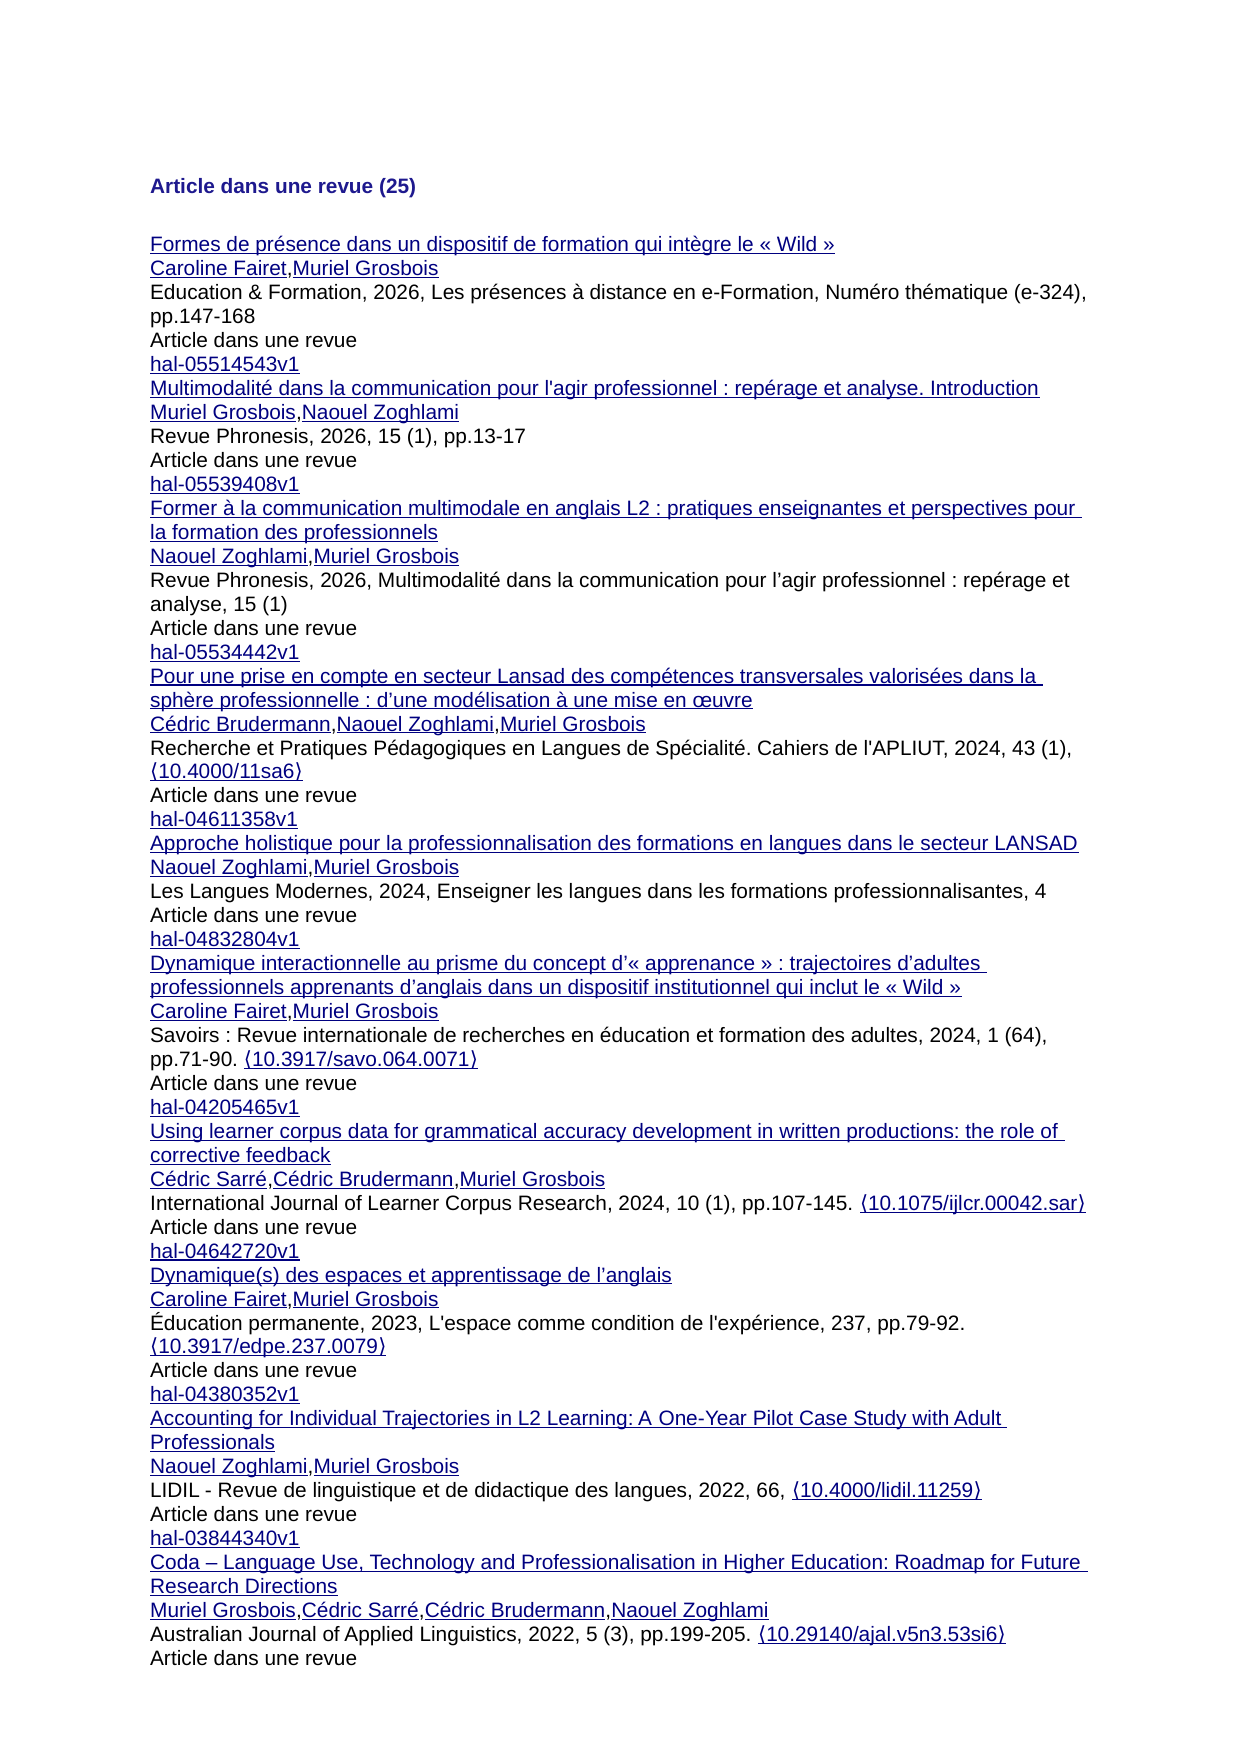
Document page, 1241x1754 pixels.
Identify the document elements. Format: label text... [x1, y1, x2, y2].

table_cell Dynamique interactionnelle au prisme du concept d’« apprenance » : trajectoires d’adultes professionnels apprenants d’anglais dans un dispositif institutionnel qui inclut le « Wild » Caroline Fairet,Muriel Grosbois Savoirs : Revue internationale de recherches en éducation et formation des adultes, 2024, 1 (64), pp.71-90. ⟨10.3917/savo.064.0071⟩ Article dans une revue hal-04205465v1 [150, 951, 1090, 1119]
table_cell Approche holistique pour la professionnalisation des formations en langues dans le secteur LANSAD Naouel Zoghlami,Muriel Grosbois Les Langues Modernes, 2024, Enseigner les langues dans les formations professionnalisantes, 4 Article dans une revue hal-04832804v1 [150, 831, 1090, 951]
table_cell Dynamique(s) des espaces et apprentissage de l’anglais Caroline Fairet,Muriel Grosbois Éducation permanente, 2023, L'espace comme condition de l'expérience, 237, pp.79-92. ⟨10.3917/edpe.237.0079⟩ Article dans une revue hal-04380352v1 [150, 1263, 1090, 1406]
table_cell Multimodalité dans la communication pour l'agir professionnel : repérage et analyse. Introduction Muriel Grosbois,Naouel Zoghlami Revue Phronesis, 2026, 15 (1), pp.13-17 Article dans une revue hal-05539408v1 [150, 376, 1090, 496]
table_cell Former à la communication multimodale en anglais L2 : pratiques enseignantes et perspectives pour la formation des professionnels Naouel Zoghlami,Muriel Grosbois Revue Phronesis, 2026, Multimodalité dans la communication pour l’agir professionnel : repérage et analyse, 15 (1) Article dans une revue hal-05534442v1 [150, 496, 1090, 663]
subtitle Article dans une revue (25) [150, 174, 1090, 198]
table_header Formes de présence dans un dispositif de formation qui intègre le « Wild » Caroline Fairet,Muriel Grosbois Education & Formation, 2026, Les présences à distance en e-Formation, Numéro thématique (e-324), pp.147-168 Article dans une revue hal-05514543v1 [150, 232, 1090, 376]
table_cell Pour une prise en compte en secteur Lansad des compétences transversales valorisées dans la sphère professionnelle : d’une modélisation à une mise en œuvre Cédric Brudermann,Naouel Zoghlami,Muriel Grosbois Recherche et Pratiques Pédagogiques en Langues de Spécialité. Cahiers de l'APLIUT, 2024, 43 (1), ⟨10.4000/11sa6⟩ Article dans une revue hal-04611358v1 [150, 664, 1090, 831]
table_cell Coda – Language Use, Technology and Professionalisation in Higher Education: Roadmap for Future Research Directions Muriel Grosbois,Cédric Sarré,Cédric Brudermann,Naouel Zoghlami Australian Journal of Applied Linguistics, 2022, 5 (3), pp.199-205. ⟨10.29140/ajal.v5n3.53si6⟩ Article dans une revue [150, 1550, 1090, 1670]
table_cell Using learner corpus data for grammatical accuracy development in written productions: the role of corrective feedback Cédric Sarré,Cédric Brudermann,Muriel Grosbois International Journal of Learner Corpus Research, 2024, 10 (1), pp.107-145. ⟨10.1075/ijlcr.00042.sar⟩ Article dans une revue hal-04642720v1 [150, 1119, 1090, 1262]
table_cell Accounting for Individual Trajectories in L2 Learning: A One‑Year Pilot Case Study with Adult Professionals Naouel Zoghlami,Muriel Grosbois LIDIL - Revue de linguistique et de didactique des langues, 2022, 66, ⟨10.4000/lidil.11259⟩ Article dans une revue hal-03844340v1 [150, 1406, 1090, 1550]
